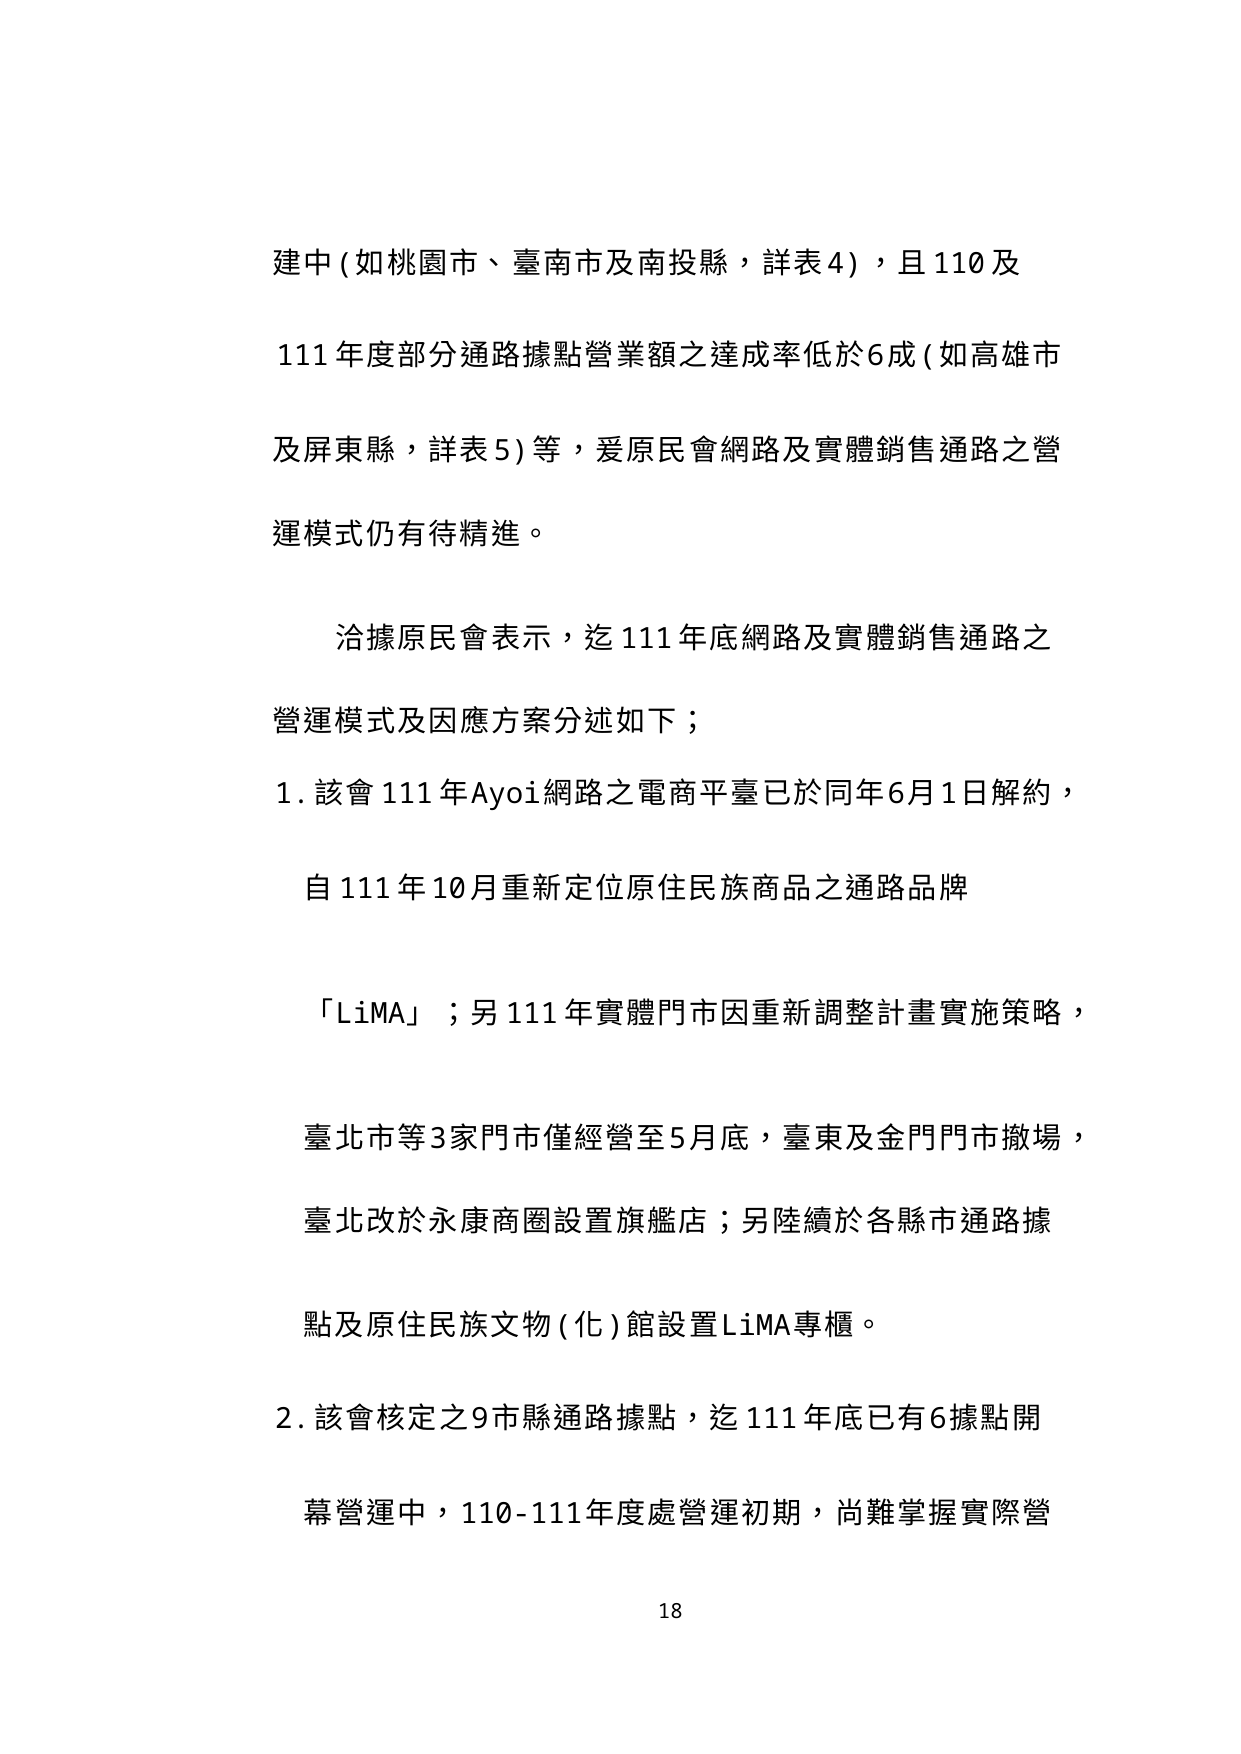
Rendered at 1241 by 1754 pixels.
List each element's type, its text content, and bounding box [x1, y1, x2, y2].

text 洽據原民會表示，迄111年底網路及實體銷售通路之營運模式及因應方案分述如下； [266, 552, 1063, 740]
text 2.該會核定之9市縣通路據點，迄111年底已有6據點開幕營運中，110-111年度處營運初期，尚難掌握實際營 [266, 1365, 1063, 1552]
text 檢視近年原民會網路及實體門市銷售概況(詳表3)，109至111年1-5月Ayoi網路營業額合計662萬6千元，會員累計人數自109年之5,360人增至111年5月之7,879人，其中111年1-5月Ayoi網路營業額11萬1千元僅占109年及110年實際數之5.58%及2.45%；又111年Ayoi實體門市臺北市等3家門市銷售額合計328萬9千元；復截至111年底補助地方政府布建之部分通路據點尚於整建中(如桃園市、臺南市及南投縣，詳表4)，且110及111年度部分通路據點營業額之達成率低於6成(如高雄市及屏東縣，詳表5)等，爰原民會網路及實體銷售通路之營運模式仍有待精進。 [266, 177, 1063, 552]
text 1.該會111年Ayoi網路之電商平臺已於同年6月1日解約，自111年10月重新定位原住民族商品之通路品牌「LiMA」；另111年實體門市因重新調整計畫實施策略，臺北市等3家門市僅經營至5月底，臺東及金門門市撤場，臺北改於永康商圈設置旗艦店；另陸續於各縣市通路據點及原住民族文物(化)館設置LiMA專櫃。 [266, 740, 1063, 1365]
